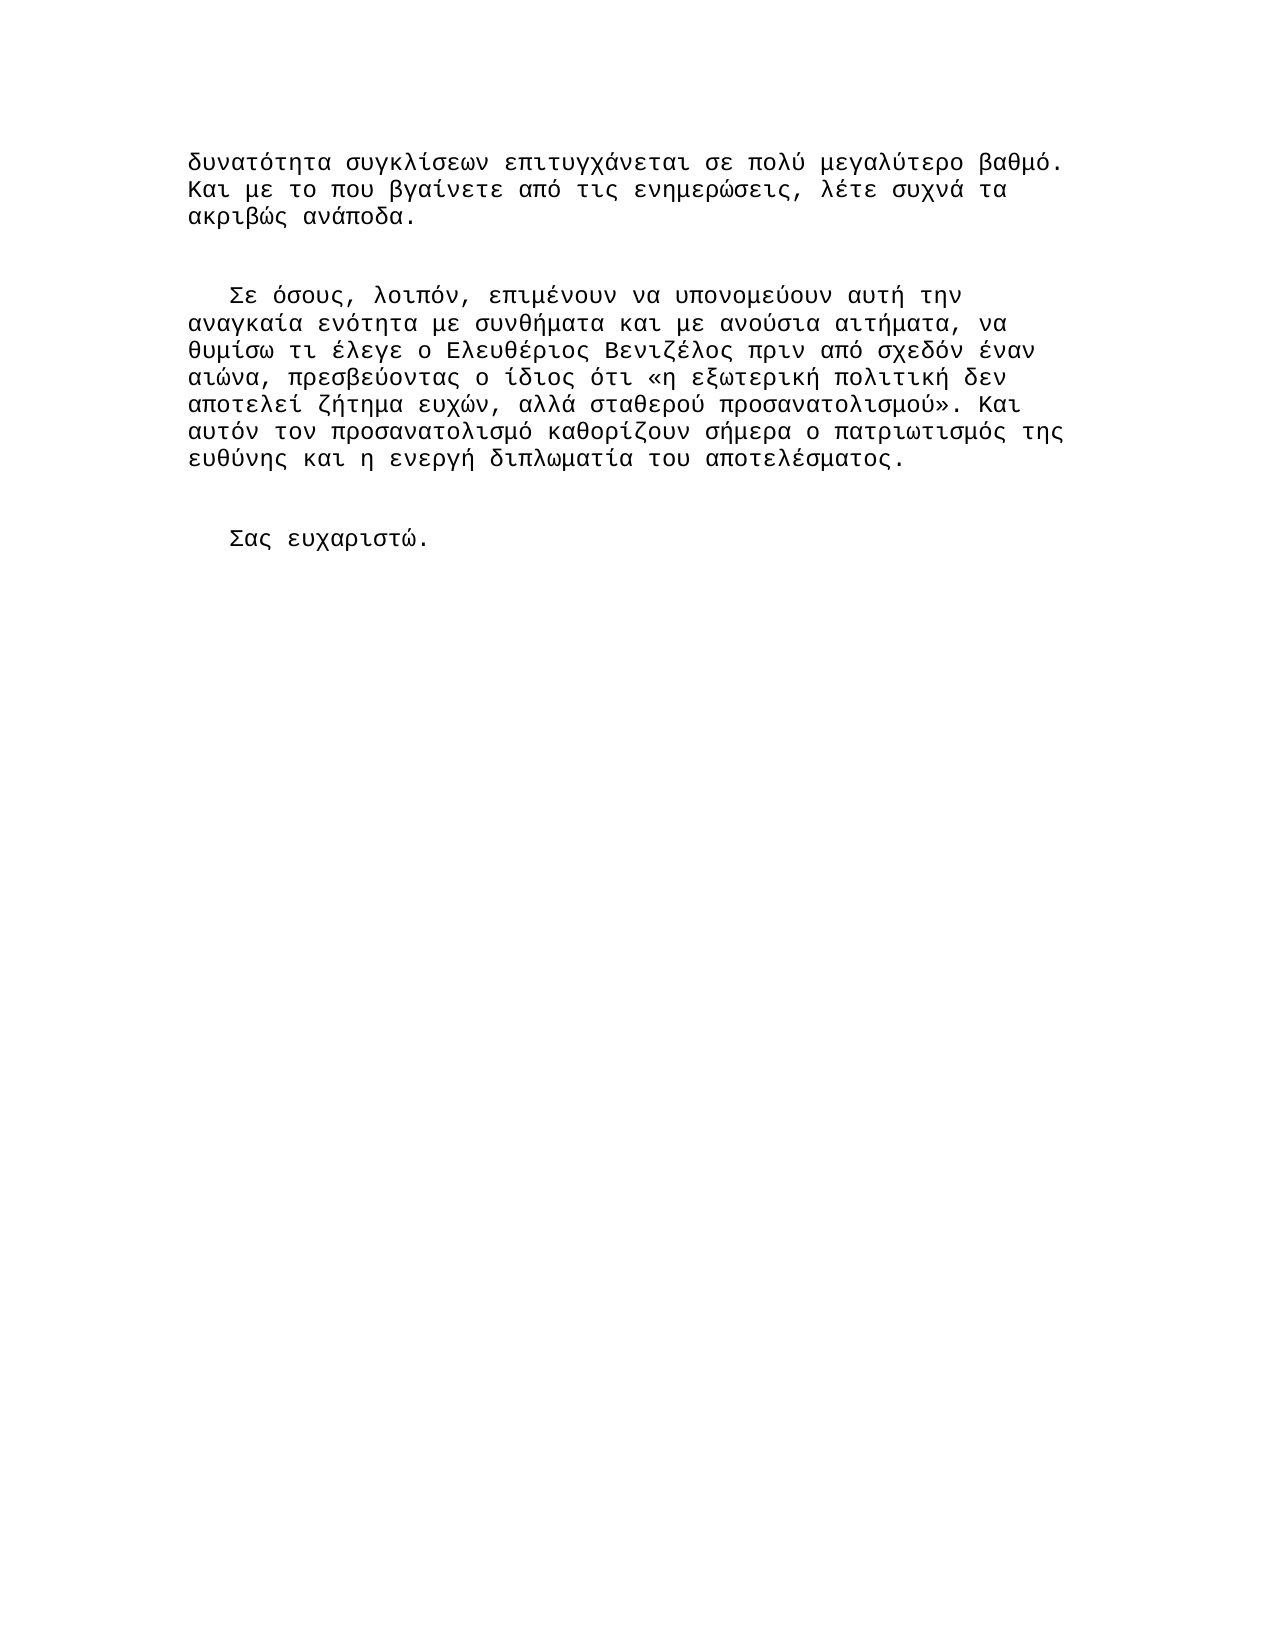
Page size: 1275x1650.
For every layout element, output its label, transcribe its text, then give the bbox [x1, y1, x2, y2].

text Σε όσους, λοιπόν, επιμένουν να υπονομεύουν αυτή την αναγκαία ενότητα με συνθήματα και με ανούσια αιτήματα, να θυμίσω τι έλεγε ο Ελευθέριος Βενιζέλος πριν από σχεδόν έναν αιώνα, πρεσβεύοντας ο ίδιος ότι «η εξωτερική πολιτική δεν αποτελεί ζήτημα ευχών, αλλά σταθερού προσανατολισμού». Και αυτόν τον προσανατολισμό καθορίζουν σήμερα ο πατριωτισμός της ευθύνης και η ενεργή διπλωματία του αποτελέσματος. [187, 284, 1087, 474]
text Σας ευχαριστώ. [187, 526, 1087, 553]
text δυνατότητα συγκλίσεων επιτυγχάνεται σε πολύ μεγαλύτερο βαθμό. Και με το που βγαίνετε από τις ενημερώσεις, λέτε συχνά τα ακριβώς ανάποδα. [187, 150, 1087, 232]
